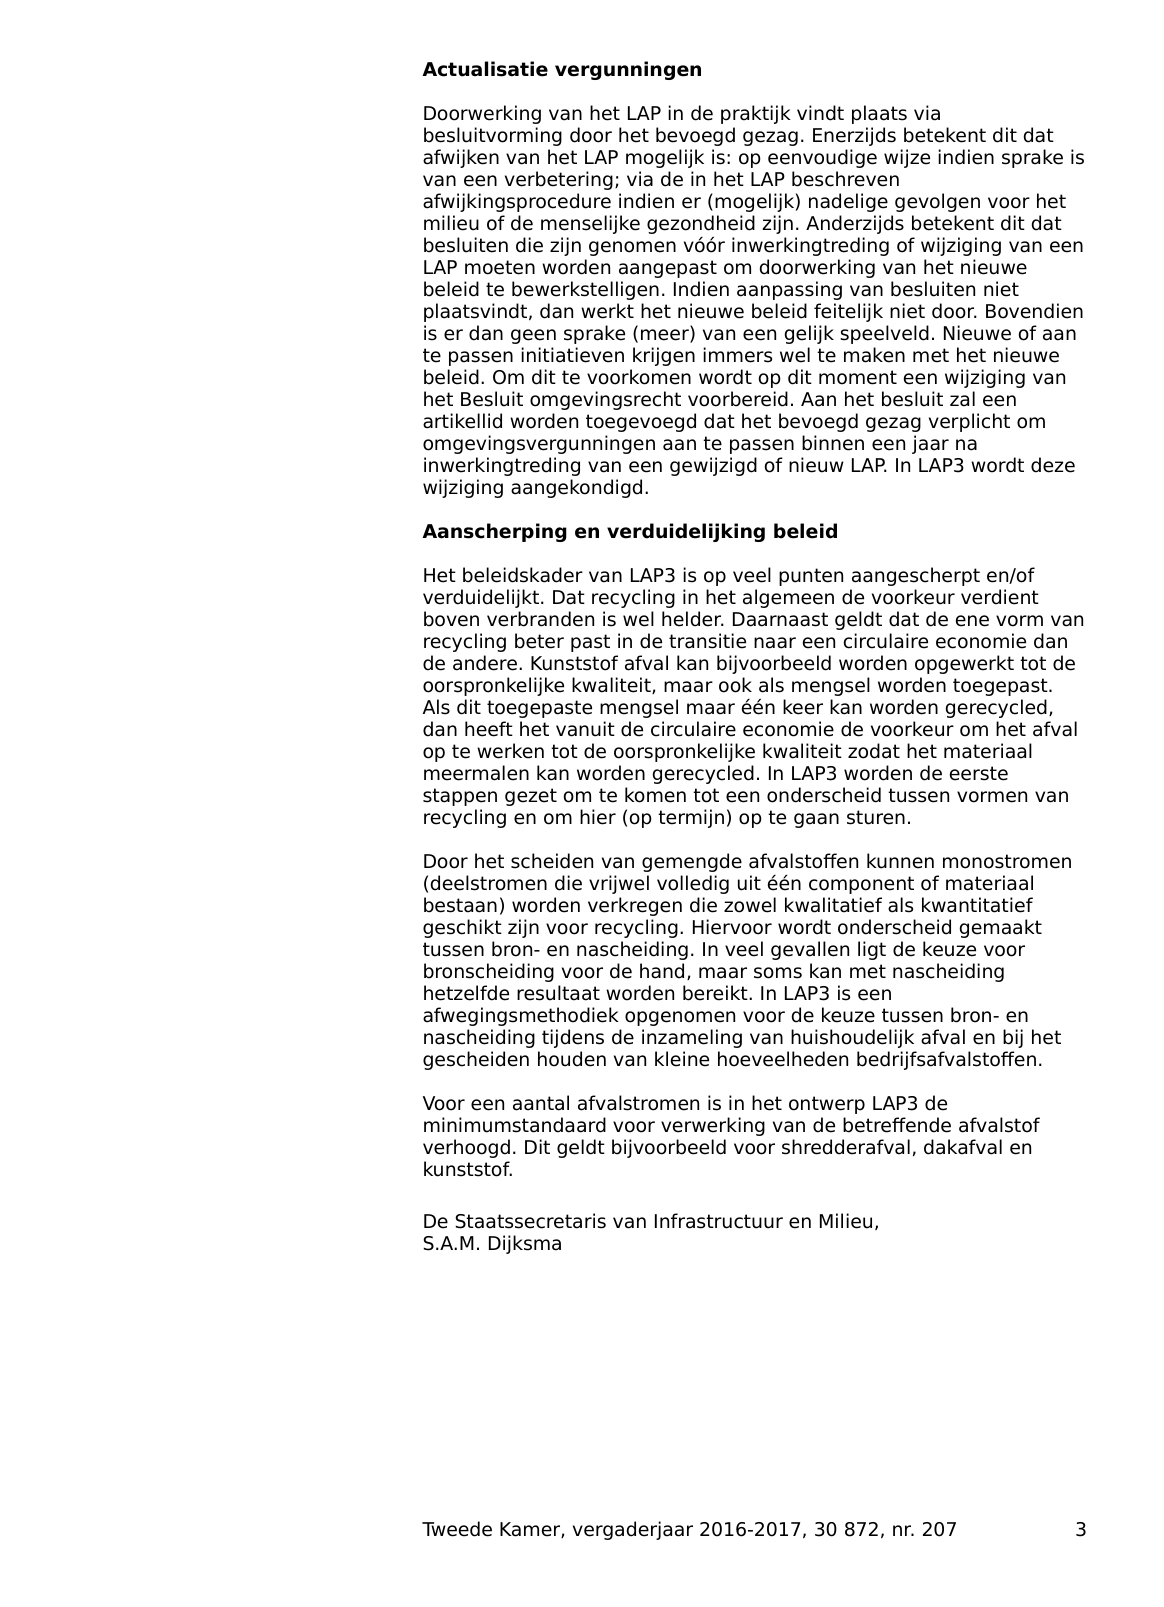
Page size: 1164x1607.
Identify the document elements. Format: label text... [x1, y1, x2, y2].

text Doorwerking van het LAP in de praktijk vindt plaats via besluitvorming door het bevoegd gezag. Enerzijds betekent dit dat afwijken van het LAP mogelijk is: op eenvoudige wijze indien sprake is van een verbetering; via de in het LAP beschreven afwijkingsprocedure indien er (mogelijk) nadelige gevolgen voor het milieu of de menselijke gezondheid zijn. Anderzijds betekent dit dat besluiten die zijn genomen vóór inwerkingtreding of wijziging van een LAP moeten worden aangepast om doorwerking van het nieuwe beleid te bewerkstelligen. Indien aanpassing van besluiten niet plaatsvindt, dan werkt het nieuwe beleid feitelijk niet door. Bovendien is er dan geen sprake (meer) van een gelijk speelveld. Nieuwe of aan te passen initiatieven krijgen immers wel te maken met het nieuwe beleid. Om dit te voorkomen wordt op dit moment een wijziging van het Besluit omgevingsrecht voorbereid. Aan het besluit zal een artikellid worden toegevoegd dat het bevoegd gezag verplicht om omgevingsvergunningen aan te passen binnen een jaar na inwerkingtreding van een gewijzigd of nieuw LAP. In LAP3 wordt deze wijziging aangekondigd. [422, 103, 1087, 499]
text Het beleidskader van LAP3 is op veel punten aangescherpt en/of verduidelijkt. Dat recycling in het algemeen de voorkeur verdient boven verbranden is wel helder. Daarnaast geldt dat de ene vorm van recycling beter past in de transitie naar een circulaire economie dan de andere. Kunststof afval kan bijvoorbeeld worden opgewerkt tot de oorspronkelijke kwaliteit, maar ook als mengsel worden toegepast. Als dit toegepaste mengsel maar één keer kan worden gerecycled, dan heeft het vanuit de circulaire economie de voorkeur om het afval op te werken tot de oorspronkelijke kwaliteit zodat het materiaal meermalen kan worden gerecycled. In LAP3 worden de eerste stappen gezet om te komen tot een onderscheid tussen vormen van recycling en om hier (op termijn) op te gaan sturen. [422, 565, 1087, 829]
text Voor een aantal afvalstromen is in het ontwerp LAP3 de minimumstandaard voor verwerking van de betreffende afvalstof verhoogd. Dit geldt bijvoorbeeld voor shredderafval, dakafval en kunststof. [422, 1093, 1087, 1181]
text De Staatssecretaris van Infrastructuur en Milieu, S.A.M. Dijksma [422, 1211, 1087, 1255]
subtitle Actualisatie vergunningen [422, 59, 1087, 81]
subtitle Aanscherping en verduidelijking beleid [422, 521, 1087, 543]
text Door het scheiden van gemengde afvalstoffen kunnen monostromen (deelstromen die vrijwel volledig uit één component of materiaal bestaan) worden verkregen die zowel kwalitatief als kwantitatief geschikt zijn voor recycling. Hiervoor wordt onderscheid gemaakt tussen bron- en nascheiding. In veel gevallen ligt de keuze voor bronscheiding voor de hand, maar soms kan met nascheiding hetzelfde resultaat worden bereikt. In LAP3 is een afwegingsmethodiek opgenomen voor de keuze tussen bron- en nascheiding tijdens de inzameling van huishoudelijk afval en bij het gescheiden houden van kleine hoeveelheden bedrijfsafvalstoffen. [422, 851, 1087, 1071]
